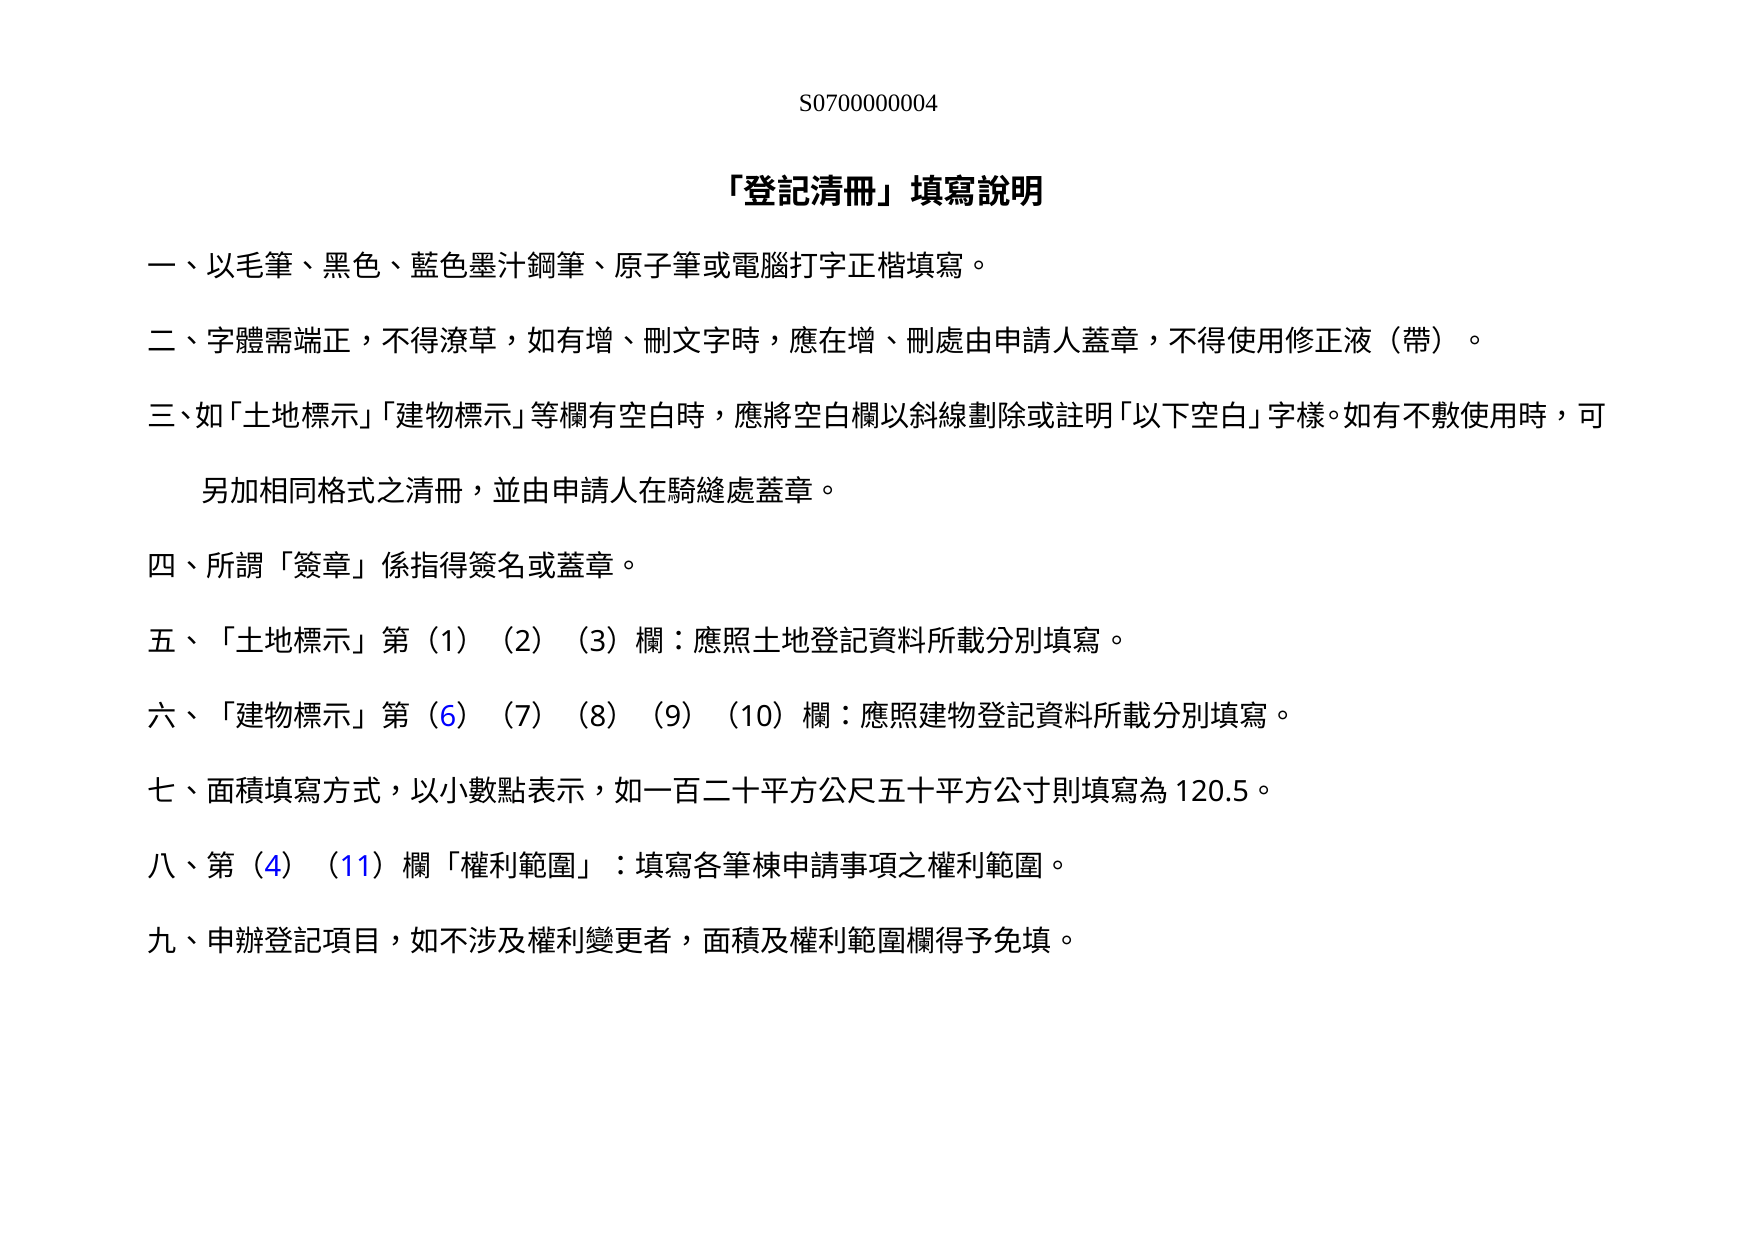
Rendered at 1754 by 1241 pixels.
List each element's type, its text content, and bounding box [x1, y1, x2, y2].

text 三、如「土地標示」「建物標示」等欄有空白時，應將空白欄以斜線劃除或註明「以下空白」字樣。如有不敷使用時，可另加相同格式之清冊，並由申請人在騎縫處蓋章。 [148, 376, 1606, 526]
text 六、「建物標示」第（6）（7）（8）（9）（10）欄：應照建物登記資料所載分別填寫。 [148, 676, 1606, 751]
text 八、第（4）（11）欄「權利範圍」：填寫各筆棟申請事項之權利範圍。 [148, 826, 1606, 901]
text 二、字體需端正，不得潦草，如有增、刪文字時，應在增、刪處由申請人蓋章，不得使用修正液（帶）。 [148, 301, 1606, 376]
text 九、申辦登記項目，如不涉及權利變更者，面積及權利範圍欄得予免填。 [148, 901, 1606, 976]
text 七、面積填寫方式，以小數點表示，如一百二十平方公尺五十平方公寸則填寫為120.5。 [148, 751, 1606, 826]
text 一、以毛筆、黑色、藍色墨汁鋼筆、原子筆或電腦打字正楷填寫。 [148, 226, 1606, 301]
text 「登記清冊」填寫說明 [148, 151, 1606, 226]
text 五、「土地標示」第（1）（2）（3）欄：應照土地登記資料所載分別填寫。 [148, 601, 1606, 676]
text 四、所謂「簽章」係指得簽名或蓋章。 [148, 526, 1606, 601]
